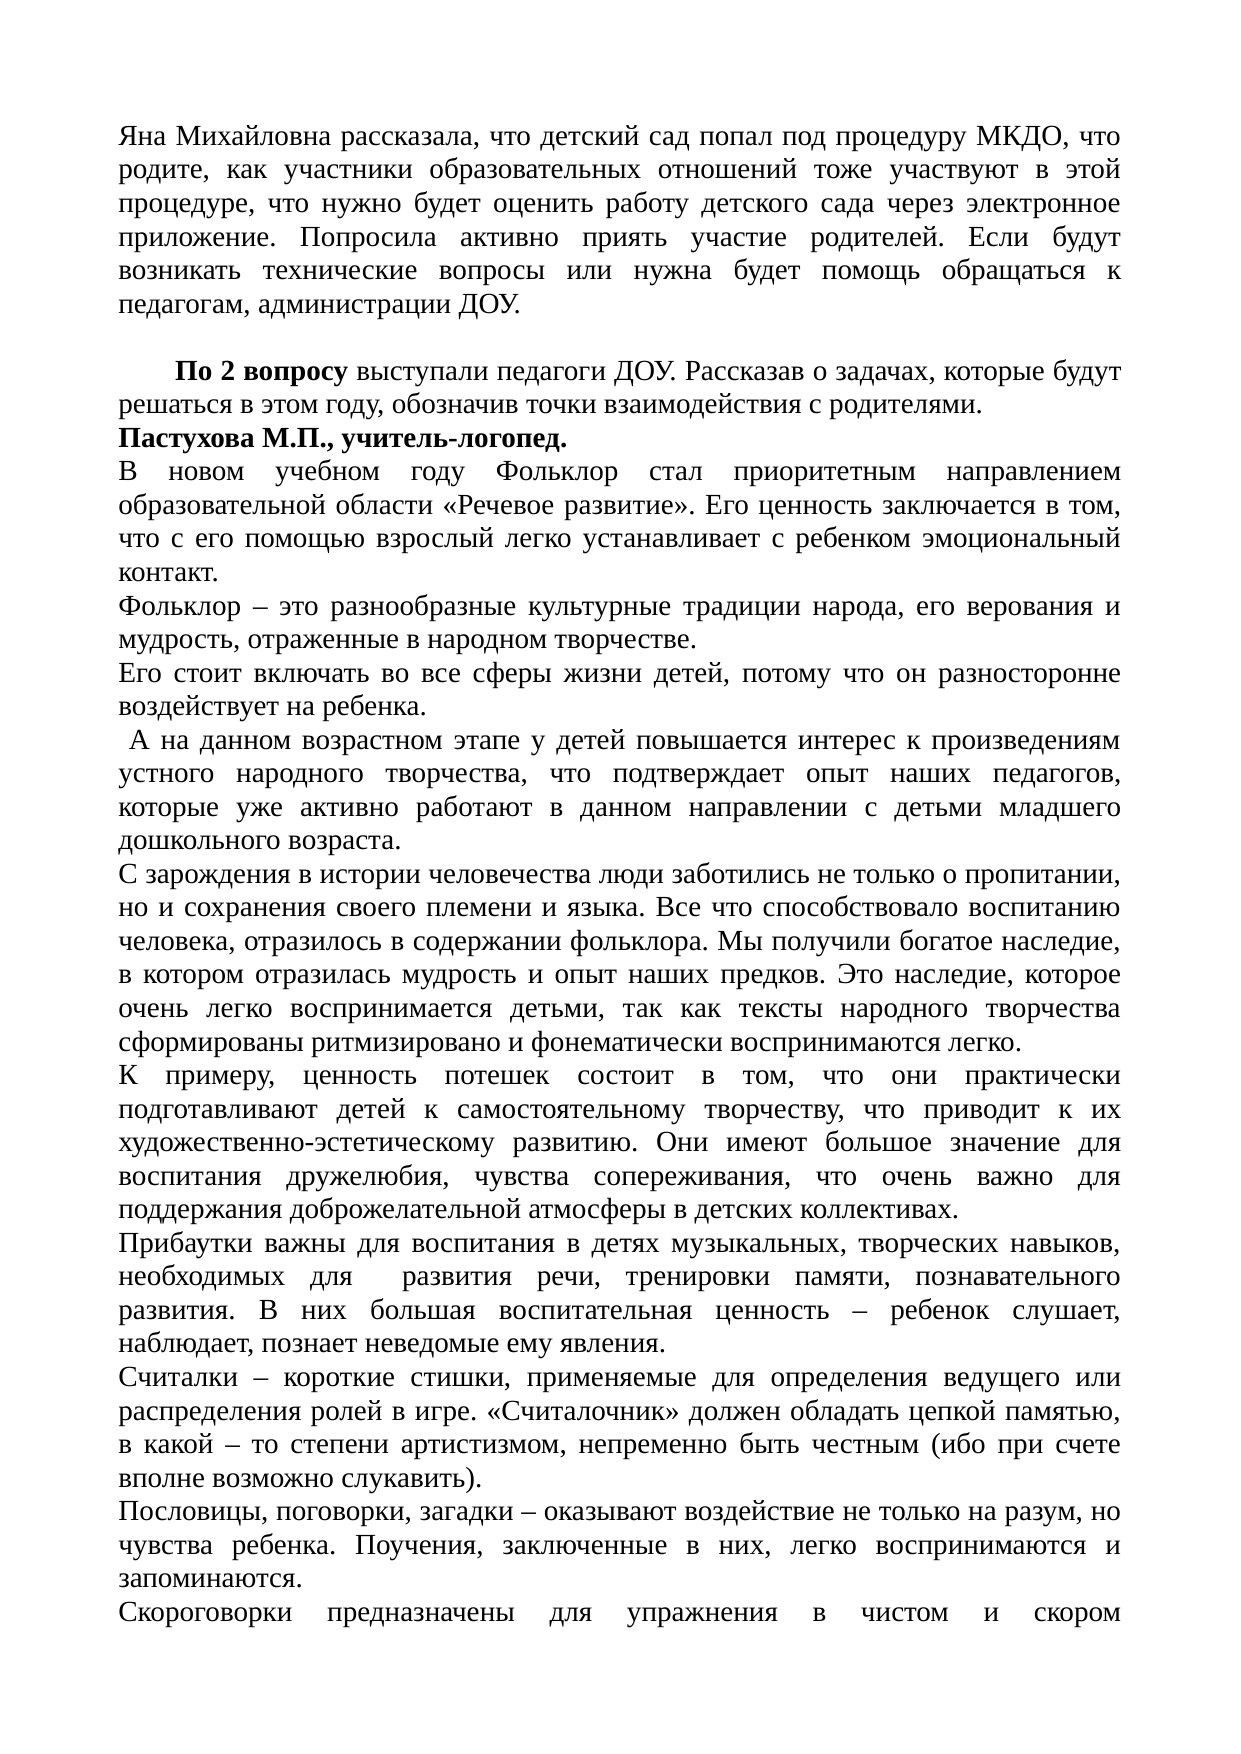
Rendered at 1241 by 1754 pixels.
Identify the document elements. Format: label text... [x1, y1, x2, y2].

text Яна Михайловна рассказала, что детский сад попал под процедуру МКДО, что родите, как участники образовательных отношений тоже участвуют в этой процедуре, что нужно будет оценить работу детского сада через электронное приложение. Попросила активно приять участие родителей. Если будут возникать технические вопросы или нужна будет помощь обращаться к педагогам, администрации ДОУ. [118, 118, 1122, 319]
text Фольклор – это разнообразные культурные традиции народа, его верования и мудрость, отраженные в народном творчестве. [118, 588, 1122, 655]
text Скороговорки предназначены для упражнения в чистом и скором [118, 1594, 1122, 1627]
text К примеру, ценность потешек состоит в том, что они практически подготавливают детей к самостоятельному творчеству, что приводит к их художественно-эстетическому развитию. Они имеют большое значение для воспитания дружелюбия, чувства сопереживания, что очень важно для поддержания доброжелательной атмосферы в детских коллективах. [118, 1057, 1122, 1225]
text С зарождения в истории человечества люди заботились не только о пропитании, но и сохранения своего племени и языка. Все что способствовало воспитанию человека, отразилось в содержании фольклора. Мы получили богатое наследие, в котором отразилась мудрость и опыт наших предков. Это наследие, которое очень легко воспринимается детьми, так как тексты народного творчества сформированы ритмизировано и фонематически воспринимаются легко. [118, 856, 1122, 1057]
text По 2 вопросу выступали педагоги ДОУ. Рассказав о задачах, которые будут решаться в этом году, обозначив точки взаимодействия с родителями. [118, 353, 1122, 420]
text Пастухова М.П., учитель-логопед. [118, 420, 1122, 453]
text Считалки – короткие стишки, применяемые для определения ведущего или распределения ролей в игре. «Считалочник» должен обладать цепкой памятью, в какой – то степени артистизмом, непременно быть честным (ибо при счете вполне возможно слукавить). [118, 1359, 1122, 1493]
text Его стоит включать во все сферы жизни детей, потому что он разносторонне воздействует на ребенка. [118, 655, 1122, 722]
text Прибаутки важны для воспитания в детях музыкальных, творческих навыков, необходимых для развития речи, тренировки памяти, познавательного развития. В них большая воспитательная ценность – ребенок слушает, наблюдает, познает неведомые ему явления. [118, 1225, 1122, 1359]
text В новом учебном году Фольклор стал приоритетным направлением образовательной области «Речевое развитие». Его ценность заключается в том, что с его помощью взрослый легко устанавливает с ребенком эмоциональный контакт. [118, 453, 1122, 588]
text Пословицы, поговорки, загадки – оказывают воздействие не только на разум, но чувства ребенка. Поучения, заключенные в них, легко воспринимаются и запоминаются. [118, 1493, 1122, 1594]
text А на данном возрастном этапе у детей повышается интерес к произведениям устного народного творчества, что подтверждает опыт наших педагогов, которые уже активно работают в данном направлении с детьми младшего дошкольного возраста. [118, 722, 1122, 856]
